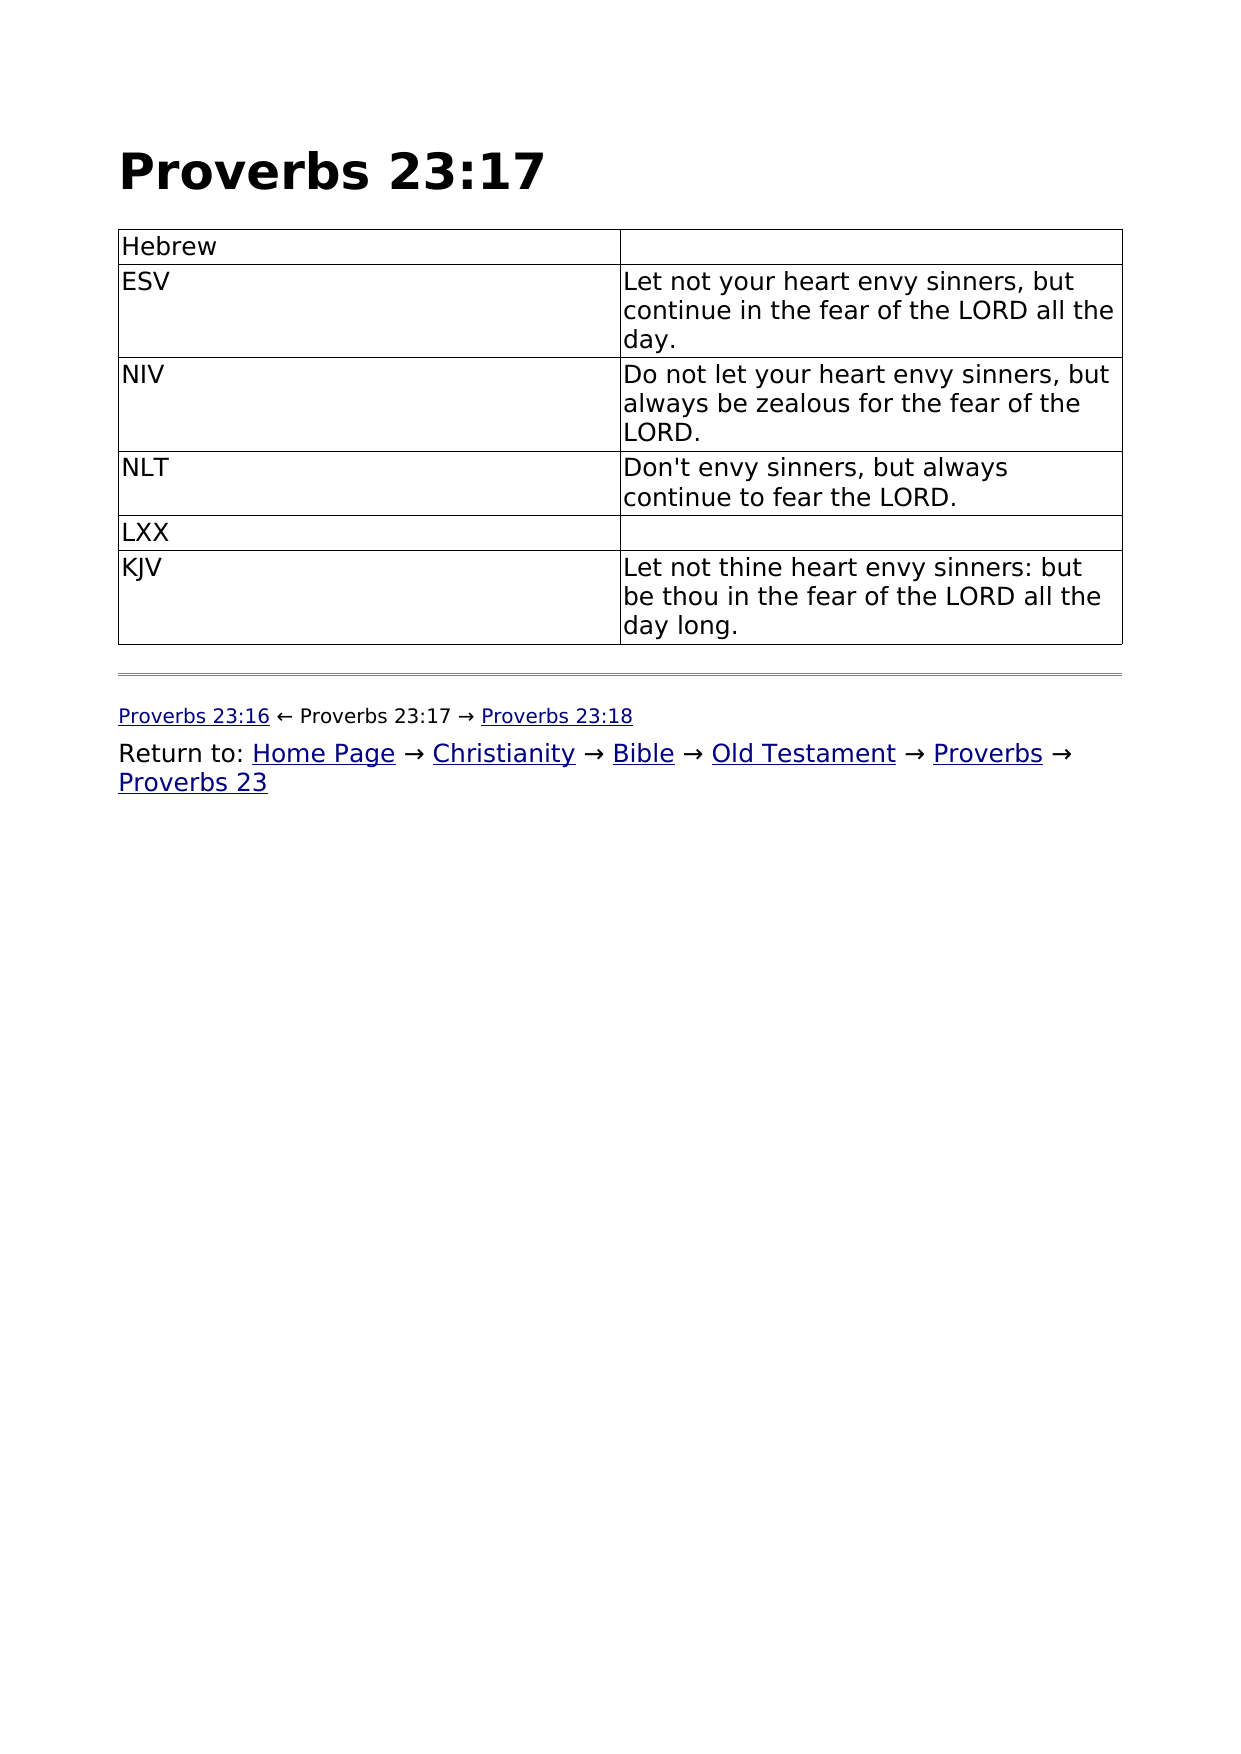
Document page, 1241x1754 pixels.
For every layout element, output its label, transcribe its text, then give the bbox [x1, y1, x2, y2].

text Return to: Home Page → Christianity → Bible → Old Testament → Proverbs → Proverbs 23 [118, 739, 1122, 797]
table_cell Don't envy sinners, but always continue to fear the LORD. [621, 452, 1122, 515]
table_header Hebrew [119, 230, 620, 264]
table_cell ESV [119, 265, 620, 357]
table_cell NLT [119, 452, 620, 515]
table_cell Let not your heart envy sinners, but continue in the fear of the LORD all the day. [621, 265, 1122, 357]
table_cell Do not let your heart envy sinners, but always be zealous for the fear of the LORD. [621, 358, 1122, 451]
table_header [621, 230, 1122, 264]
text Proverbs 23:16 ← Proverbs 23:17 → Proverbs 23:18 [118, 705, 1122, 739]
table_cell Let not thine heart envy sinners: but be thou in the fear of the LORD all the day long. [621, 551, 1122, 643]
table_cell LXX [119, 516, 620, 550]
subtitle Proverbs 23:17 [118, 143, 1122, 201]
table_cell NIV [119, 358, 620, 451]
table_cell [621, 516, 1122, 550]
table_cell KJV [119, 551, 620, 643]
